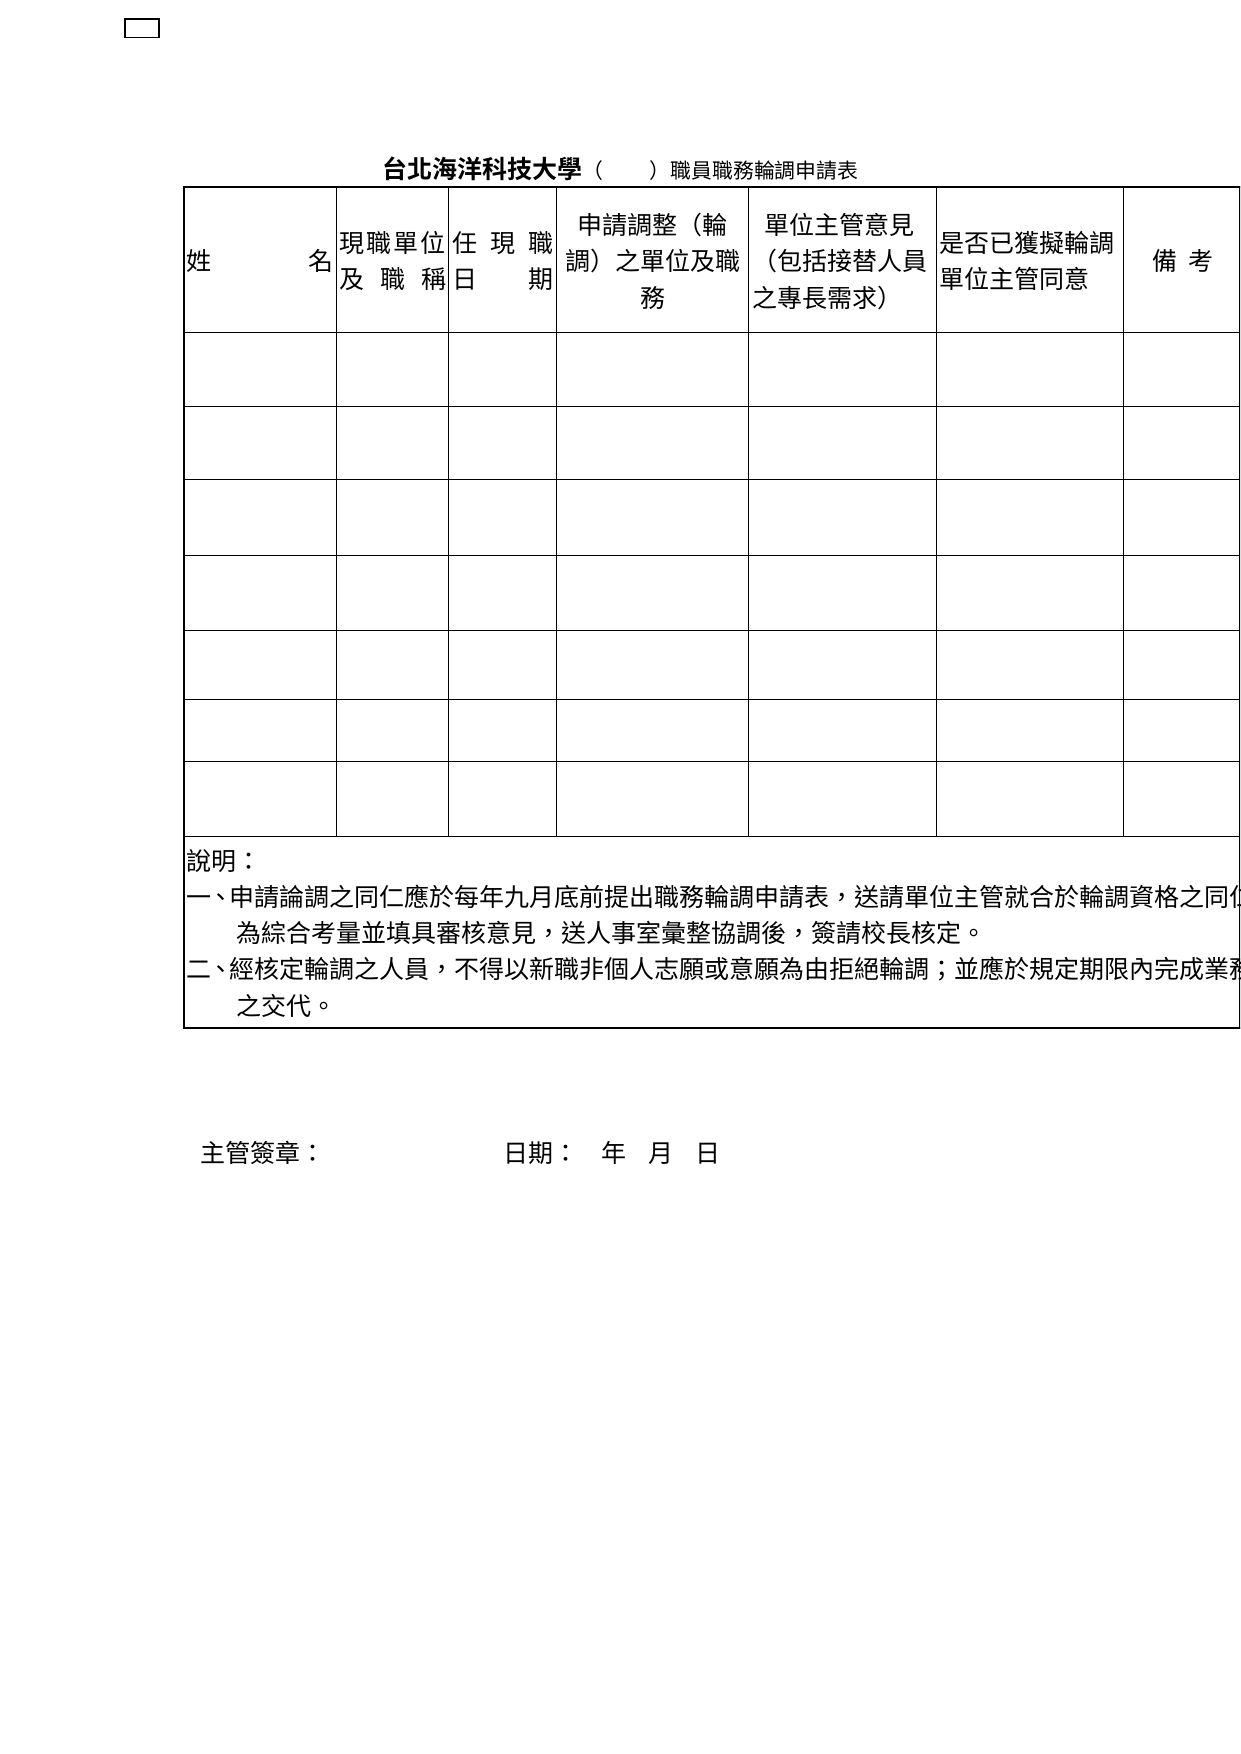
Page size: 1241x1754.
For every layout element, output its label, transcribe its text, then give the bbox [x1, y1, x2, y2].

text 台北海洋科技大學（ ）職員職務輪調申請表 [187, 150, 1053, 186]
table_cell [185, 556, 336, 629]
table_header 單位主管意見 （包括接替人員之專長需求） [749, 188, 936, 332]
table_cell [449, 700, 556, 761]
table_cell [749, 631, 936, 698]
table_cell [557, 556, 748, 629]
table_cell [937, 407, 1123, 479]
table_cell [1124, 480, 1239, 555]
table_cell [185, 333, 336, 406]
table_cell [937, 700, 1123, 761]
table_header 申請調整（輪調）之單位及職務 [557, 188, 748, 332]
table_cell [185, 762, 336, 836]
table_cell [749, 762, 936, 836]
table_cell [337, 407, 448, 479]
table_cell [337, 700, 448, 761]
table_cell [449, 480, 556, 555]
table_cell [449, 762, 556, 836]
table_cell [749, 480, 936, 555]
table_cell [557, 480, 748, 555]
table_cell [337, 556, 448, 629]
table_cell [337, 480, 448, 555]
table_cell [337, 631, 448, 698]
table_cell [937, 480, 1123, 555]
table_cell [449, 631, 556, 698]
table_cell [557, 700, 748, 761]
table_cell [557, 333, 748, 406]
table_cell [337, 333, 448, 406]
table_cell [1124, 631, 1239, 698]
table_cell [749, 556, 936, 629]
table_cell [185, 700, 336, 761]
table_cell [749, 407, 936, 479]
table_cell [185, 480, 336, 555]
table_cell [749, 333, 936, 406]
table_header 任現職 日期 [449, 188, 556, 332]
table_cell [185, 631, 336, 698]
table_cell [1124, 556, 1239, 629]
table_cell [449, 407, 556, 479]
table_cell [1124, 407, 1239, 479]
table_cell [937, 556, 1123, 629]
table_cell [937, 631, 1123, 698]
table_cell [449, 333, 556, 406]
text 主管簽章： 日期： 年 月 日 [187, 1133, 1053, 1169]
table_cell [337, 762, 448, 836]
table_cell [557, 762, 748, 836]
table_cell [1124, 762, 1239, 836]
table_cell 說明： 一、申請論調之同仁應於每年九月底前提出職務輪調申請表，送請單位主管就合於輪調資格之同仁為綜合考量並填具審核意見，送人事室彙整協調後，簽請校長核定。 二、經核定輪調之人員，不得以新職非個人志願或意願為由拒絕輪調；並應於規定期限內完成業務之交代。 [185, 837, 1239, 1027]
table_header 現職單位及職稱 [337, 188, 448, 332]
table_cell [937, 762, 1123, 836]
table_cell [937, 333, 1123, 406]
table_cell [185, 407, 336, 479]
table_cell [557, 407, 748, 479]
table_header 姓名 [185, 188, 336, 332]
table_cell [1124, 333, 1239, 406]
table_header 是否已獲擬輪調單位主管同意 [937, 188, 1123, 332]
table_cell [449, 556, 556, 629]
table_header 備 考 [1124, 188, 1239, 332]
table_cell [749, 700, 936, 761]
table_cell [1124, 700, 1239, 761]
table_cell [557, 631, 748, 698]
